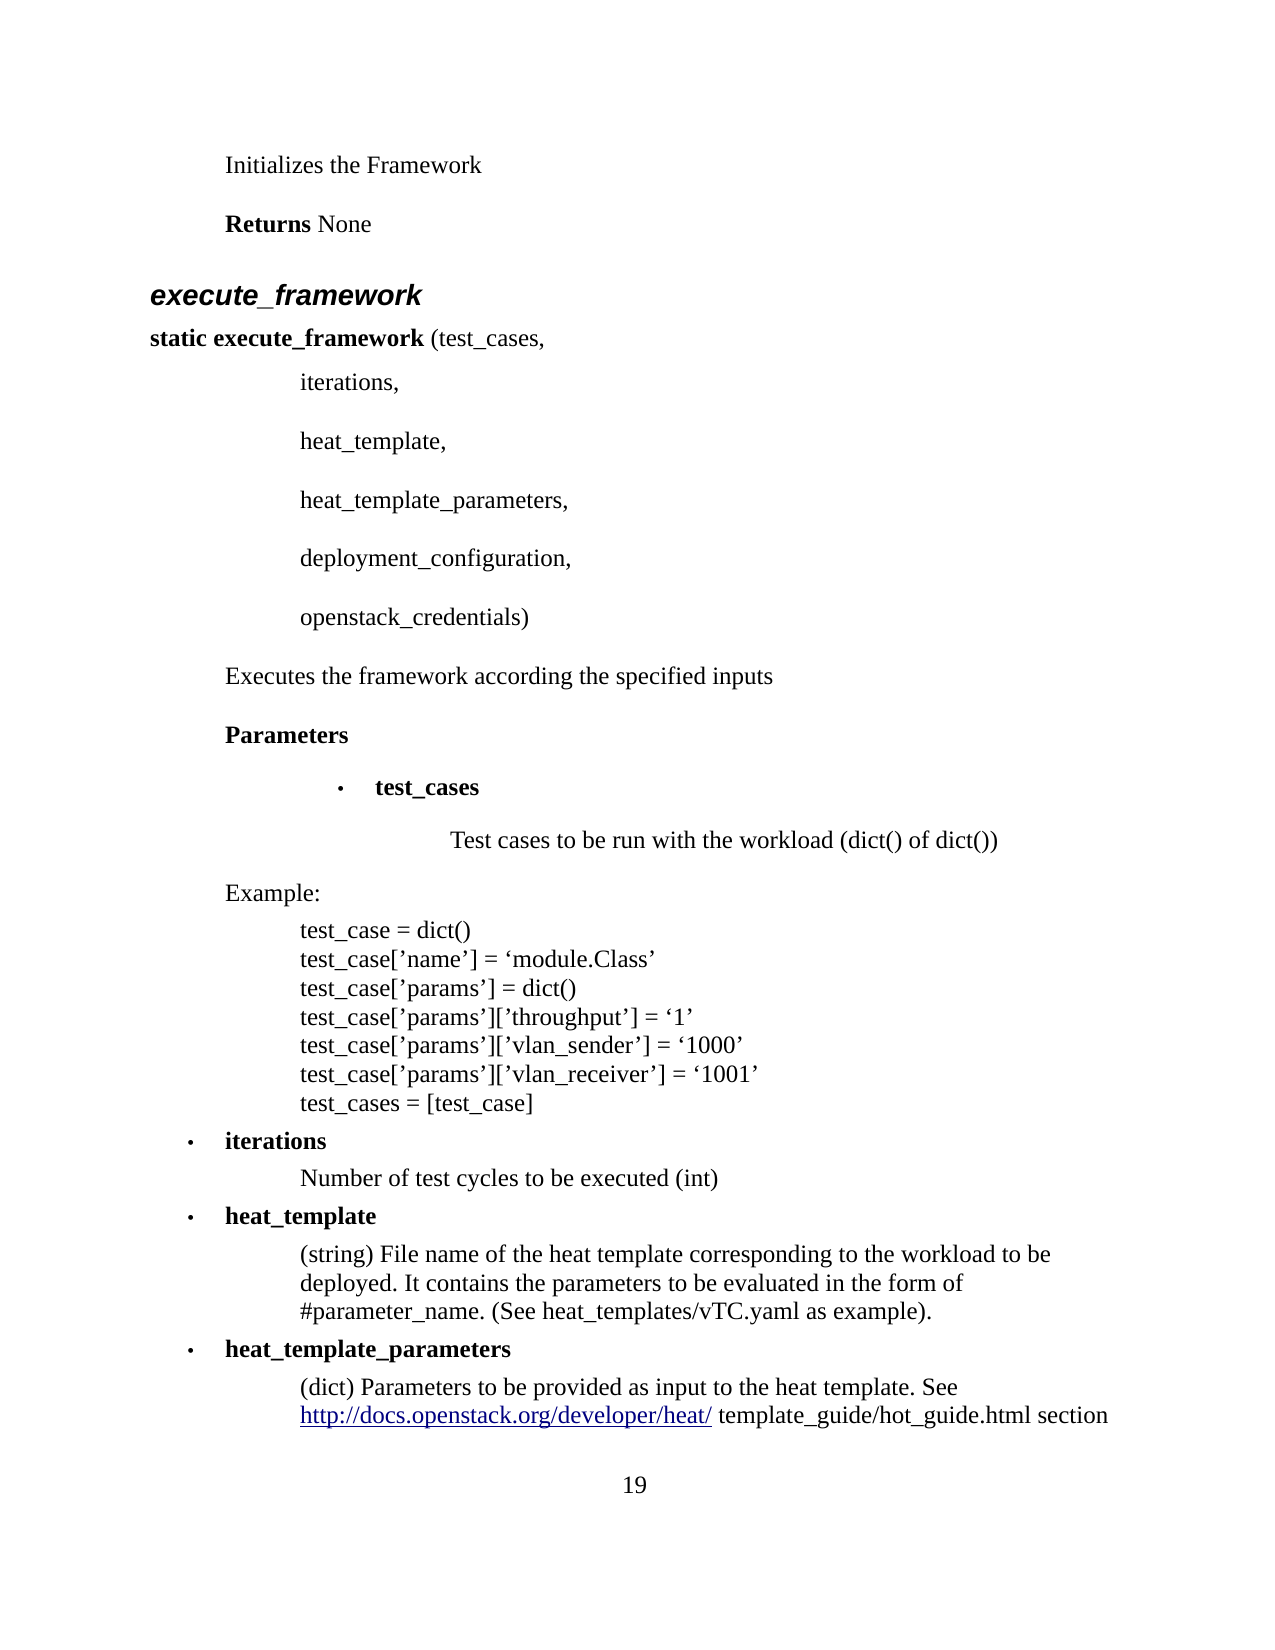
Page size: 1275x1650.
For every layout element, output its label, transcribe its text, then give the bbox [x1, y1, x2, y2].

text deployment_configuration, [300, 543, 1125, 572]
list heat_template [187, 1201, 1125, 1230]
list test_cases [337, 772, 1125, 801]
list (dict) Parameters to be provided as input to the heat template. See http://docs.openstack.org/developer/heat/ template_guide/hot_guide.html section [262, 1372, 1125, 1429]
list (string) File name of the heat template corresponding to the workload to be deployed. It contains the parameters to be evaluated in the form of #parameter_name. (See heat_templates/vTC.yaml as example). [262, 1239, 1125, 1325]
list test_case[’name’] = ‘module.Class’ [262, 944, 1125, 973]
text heat_template_parameters, [300, 485, 1125, 513]
list Number of test cycles to be executed (int) [262, 1163, 1125, 1192]
list test_case[’params’] = dict() [262, 973, 1125, 1002]
list test_case[’params’][’vlan_receiver’] = ‘1001’ [262, 1059, 1125, 1088]
text openstack_credentials) [300, 602, 1125, 631]
list iterations [187, 1126, 1125, 1154]
text iterations, [300, 367, 1125, 396]
list test_case = dict() [262, 916, 1125, 944]
text heat_template, [300, 426, 1125, 455]
list heat_template_parameters [187, 1334, 1125, 1363]
list Test cases to be run with the workload (dict() of dict()) [412, 825, 1125, 854]
list test_case[’params’][’vlan_sender’] = ‘1000’ [262, 1031, 1125, 1059]
list test_case[’params’][’throughput’] = ‘1’ [262, 1002, 1125, 1031]
text static execute_framework (test_cases, [150, 323, 1125, 352]
text Returns None [225, 209, 1125, 237]
text Executes the framework according the specified inputs [225, 661, 1125, 690]
text Parameters [225, 720, 1125, 748]
text Initializes the Framework [225, 150, 1125, 179]
list Example: [187, 878, 1125, 907]
list test_cases = [test_case] [262, 1088, 1125, 1117]
subtitle execute_framework [150, 277, 1125, 311]
